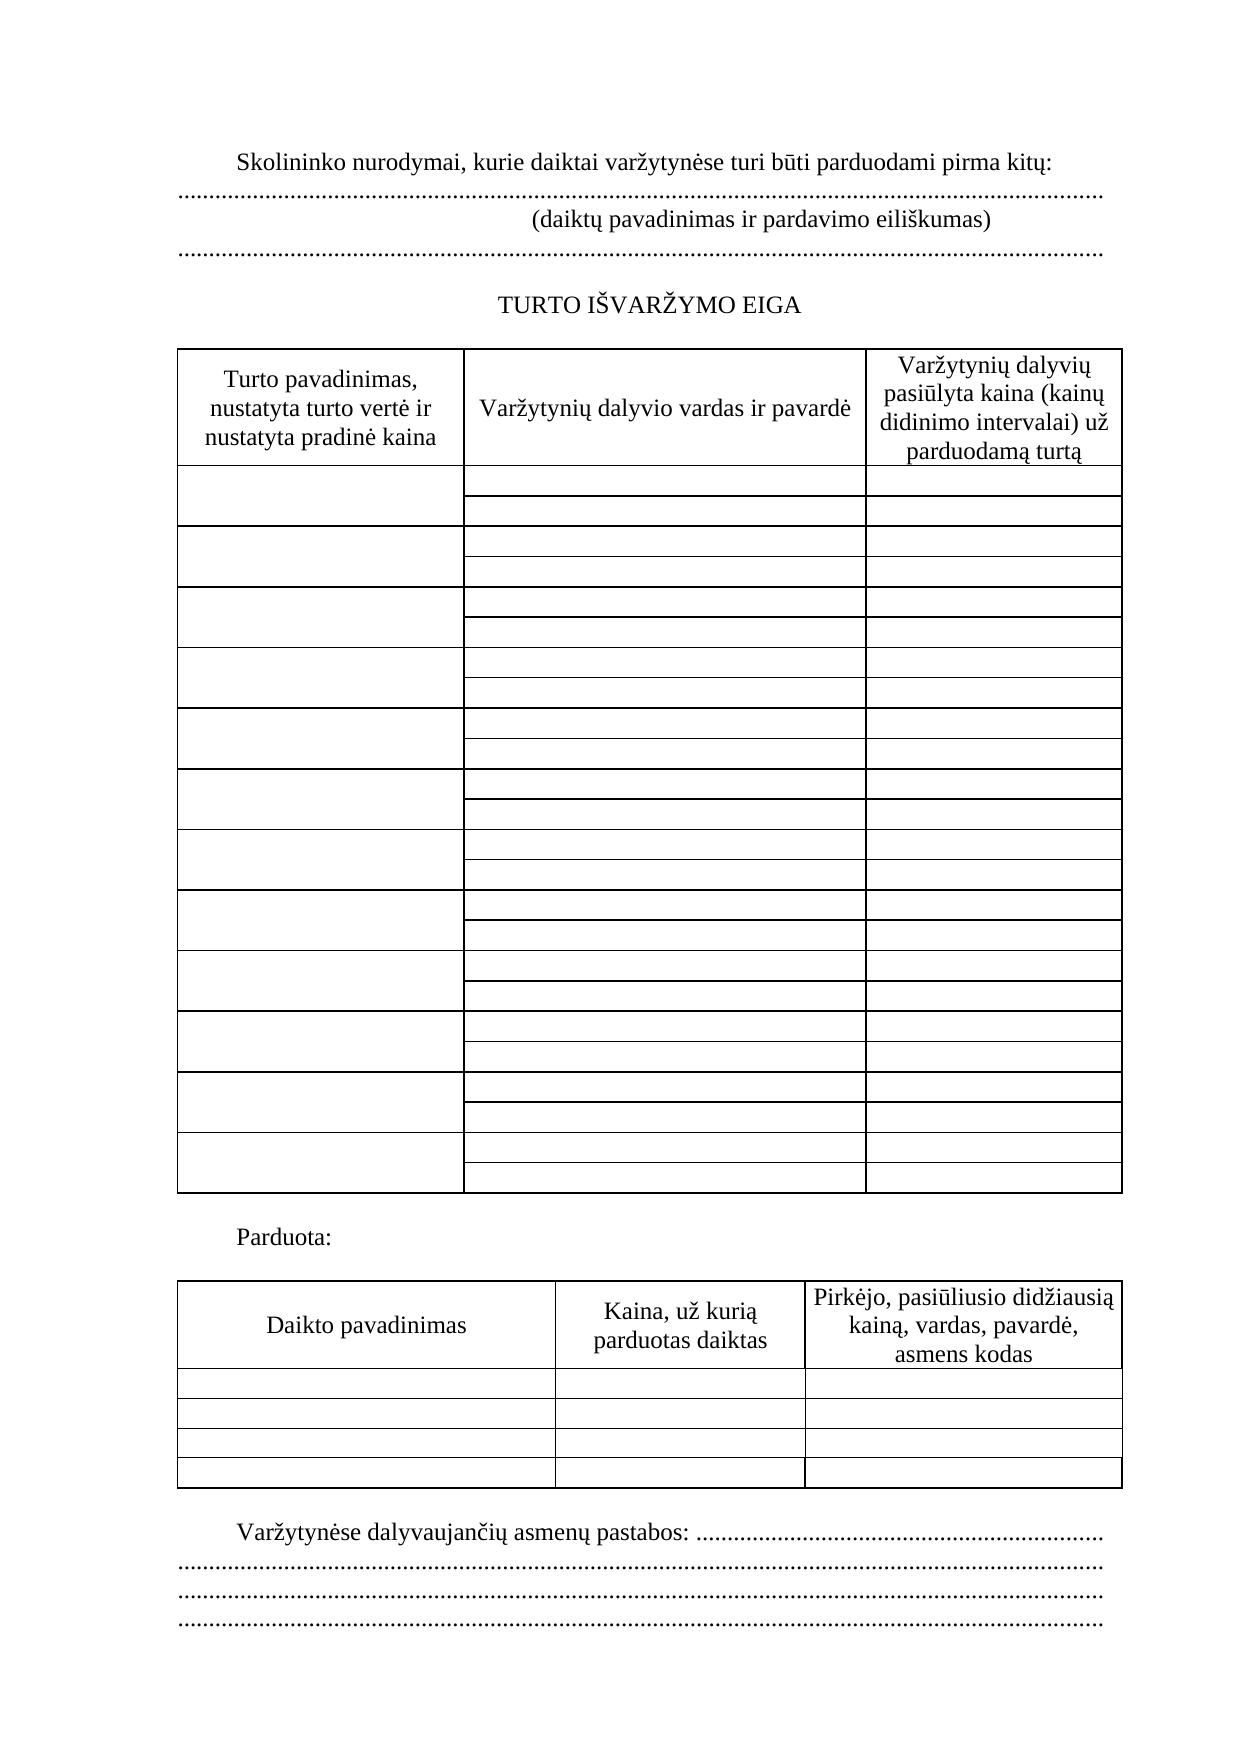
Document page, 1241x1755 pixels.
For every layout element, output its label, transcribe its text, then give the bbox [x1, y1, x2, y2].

table_cell [178, 466, 463, 525]
table_cell [867, 557, 1121, 586]
table_cell [867, 678, 1121, 707]
table_cell [867, 466, 1121, 495]
table_cell [465, 770, 865, 798]
table_cell [465, 800, 865, 828]
table_cell [465, 830, 865, 859]
table_cell [867, 1042, 1121, 1071]
table_cell [178, 1429, 555, 1457]
table_cell [465, 557, 865, 586]
table_cell [556, 1429, 805, 1457]
text (daiktų pavadinimas ir pardavimo eiliškumas) [177, 204, 1122, 233]
table_cell [465, 1103, 865, 1132]
table_cell [806, 1369, 1122, 1398]
table_cell [465, 618, 865, 647]
table_cell [178, 709, 463, 768]
table_cell [867, 709, 1121, 737]
table_cell [867, 497, 1121, 525]
table_cell [867, 648, 1121, 677]
table_cell [465, 678, 865, 707]
table_cell [465, 1163, 865, 1192]
table_cell [178, 891, 463, 950]
table_cell [465, 497, 865, 525]
table_cell [867, 830, 1121, 859]
table_cell [465, 982, 865, 1010]
table_cell [867, 588, 1121, 616]
table_cell [465, 1012, 865, 1041]
table_cell [867, 982, 1121, 1010]
table_cell [867, 800, 1121, 828]
table_cell [806, 1458, 1121, 1487]
table_cell [178, 1369, 555, 1398]
table_cell [465, 860, 865, 889]
table_header Daikto pavadinimas [178, 1282, 555, 1368]
table_header Varžytynių dalyvio vardas ir pavardė [465, 350, 865, 465]
table_cell [178, 1399, 555, 1427]
table_cell [867, 1103, 1121, 1132]
table_cell [465, 466, 865, 495]
table_header Kaina, už kurią parduotas daiktas [556, 1282, 804, 1368]
table_cell [867, 739, 1121, 768]
table_cell [556, 1369, 805, 1398]
text Parduota: [177, 1222, 1122, 1251]
table_cell [178, 830, 463, 889]
text Skolininko nurodymai, kurie daiktai varžytynėse turi būti parduodami pirma kitų: [177, 147, 1122, 176]
table_cell [867, 527, 1121, 556]
text ... [177, 176, 1122, 204]
table_cell [867, 921, 1121, 950]
table_cell [178, 1073, 463, 1132]
text ... [177, 1546, 1122, 1575]
table_cell [465, 921, 865, 950]
table_cell [465, 891, 865, 919]
table_cell [465, 709, 865, 737]
table_cell [867, 860, 1121, 889]
text ... [177, 1603, 1122, 1632]
table_cell [867, 891, 1121, 919]
text Varžytynėse dalyvaujančių asmenų pastabos: [177, 1517, 1122, 1546]
table_cell [806, 1429, 1122, 1457]
table_cell [867, 1133, 1121, 1162]
table_cell [465, 1073, 865, 1101]
text ... [177, 233, 1122, 262]
table_cell [556, 1458, 804, 1487]
table_cell [178, 648, 463, 707]
table_cell [867, 951, 1121, 980]
table_cell [178, 527, 463, 586]
table_cell [867, 770, 1121, 798]
table_cell [178, 588, 463, 647]
table_cell [465, 648, 865, 677]
table_cell [178, 770, 463, 828]
table_cell [556, 1399, 805, 1427]
table_cell [465, 527, 865, 556]
table_cell [178, 1133, 463, 1192]
table_cell [465, 739, 865, 768]
table_cell [867, 1073, 1121, 1101]
table_cell [178, 1012, 463, 1071]
table_cell [465, 1133, 865, 1162]
table_header Varžytynių dalyvių pasiūlyta kaina (kainų didinimo intervalai) už parduodamą turtą [867, 350, 1121, 465]
table_cell [867, 618, 1121, 647]
table_cell [178, 951, 463, 1010]
text ... [177, 1575, 1122, 1603]
table_cell [867, 1163, 1121, 1192]
table_header Turto pavadinimas, nustatyta turto vertė ir nustatyta pradinė kaina [178, 350, 463, 465]
text TURTO IŠVARŽYMO EIGA [177, 291, 1122, 319]
table_header Pirkėjo, pasiūliusio didžiausią kainą, vardas, pavardė, asmens kodas [806, 1282, 1121, 1368]
table_cell [465, 588, 865, 616]
table_cell [465, 1042, 865, 1071]
table_cell [178, 1458, 555, 1487]
table_cell [867, 1012, 1121, 1041]
table_cell [806, 1399, 1122, 1427]
table_cell [465, 951, 865, 980]
